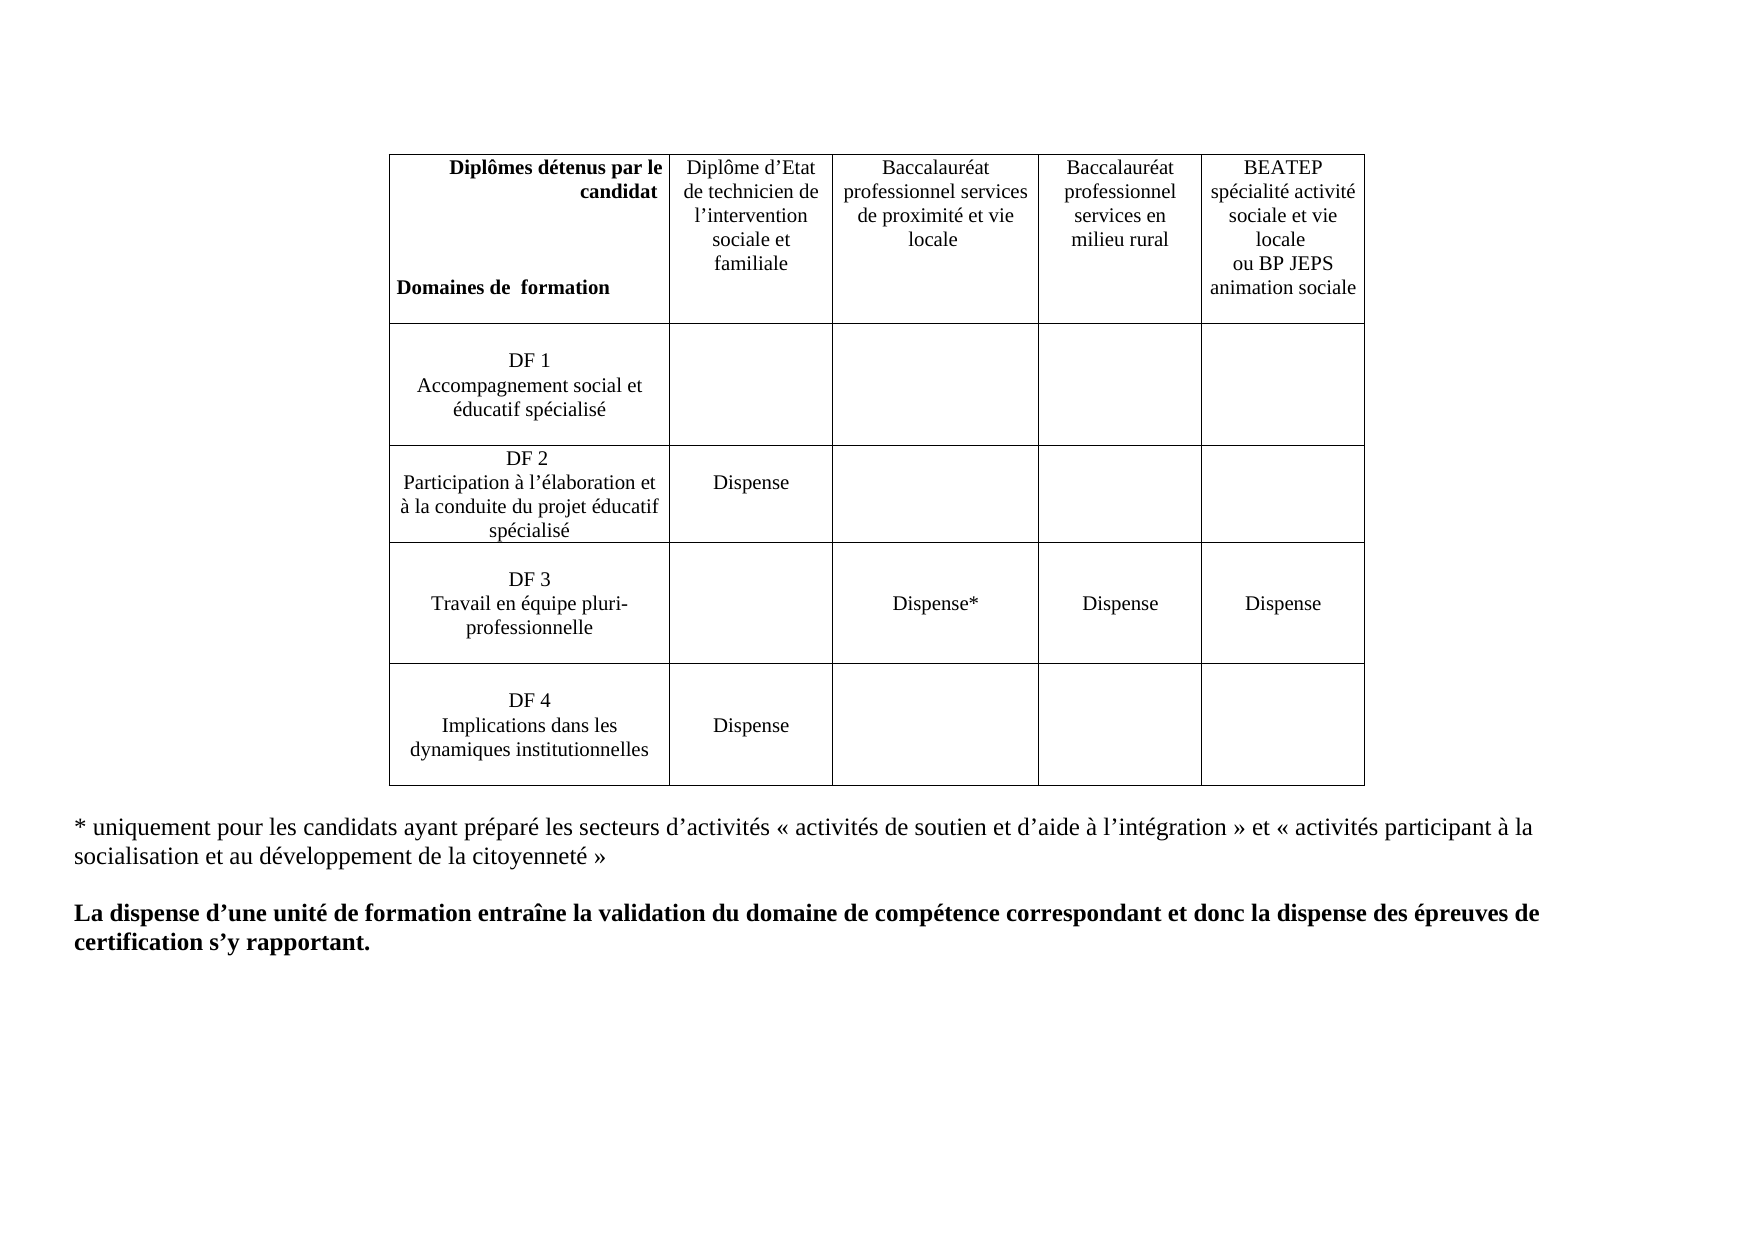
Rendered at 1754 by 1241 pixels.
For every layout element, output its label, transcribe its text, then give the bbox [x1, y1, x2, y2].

table_cell [833, 664, 1038, 785]
table_header Baccalauréat professionnel services de proximité et vie locale [833, 155, 1038, 323]
table_cell Dispense* [833, 543, 1038, 663]
table_header Diplôme d’Etat de technicien de l’intervention sociale et familiale [670, 155, 832, 323]
table_cell DF 2 Participation à l’élaboration et à la conduite du projet éducatif spécialisé [390, 446, 669, 542]
table_header Baccalauréat professionnel services en milieu rural [1039, 155, 1201, 323]
table_cell Dispense [1039, 543, 1201, 663]
table_cell [670, 543, 832, 663]
table_cell DF 4 Implications dans les dynamiques institutionnelles [390, 664, 669, 785]
table_cell [1039, 664, 1201, 785]
table_cell DF 3 Travail en équipe pluri-professionnelle [390, 543, 669, 663]
table_cell [833, 446, 1038, 542]
text * uniquement pour les candidats ayant préparé les secteurs d’activités « activités de soutien et d’aide à l’intégration » et « activités participant à la socialisation et au développement de la citoyenneté » [74, 812, 1606, 869]
table_cell [1039, 324, 1201, 445]
table_cell Dispense [670, 446, 832, 542]
text La dispense d’une unité de formation entraîne la validation du domaine de compétence correspondant et donc la dispense des épreuves de certification s’y rapportant. [74, 898, 1606, 956]
table_cell [1039, 446, 1201, 542]
table_cell DF 1 Accompagnement social et éducatif spécialisé [390, 324, 669, 445]
table_cell [1202, 324, 1364, 445]
table_header BEATEP spécialité activité sociale et vie locale ou BP JEPS animation sociale [1202, 155, 1364, 323]
table_cell Dispense [670, 664, 832, 785]
table_cell [833, 324, 1038, 445]
table_cell [1202, 446, 1364, 542]
table_cell Dispense [1202, 543, 1364, 663]
table_header Diplômes détenus par le candidat Domaines de formation [390, 155, 669, 323]
table_cell [670, 324, 832, 445]
table_cell [1202, 664, 1364, 785]
